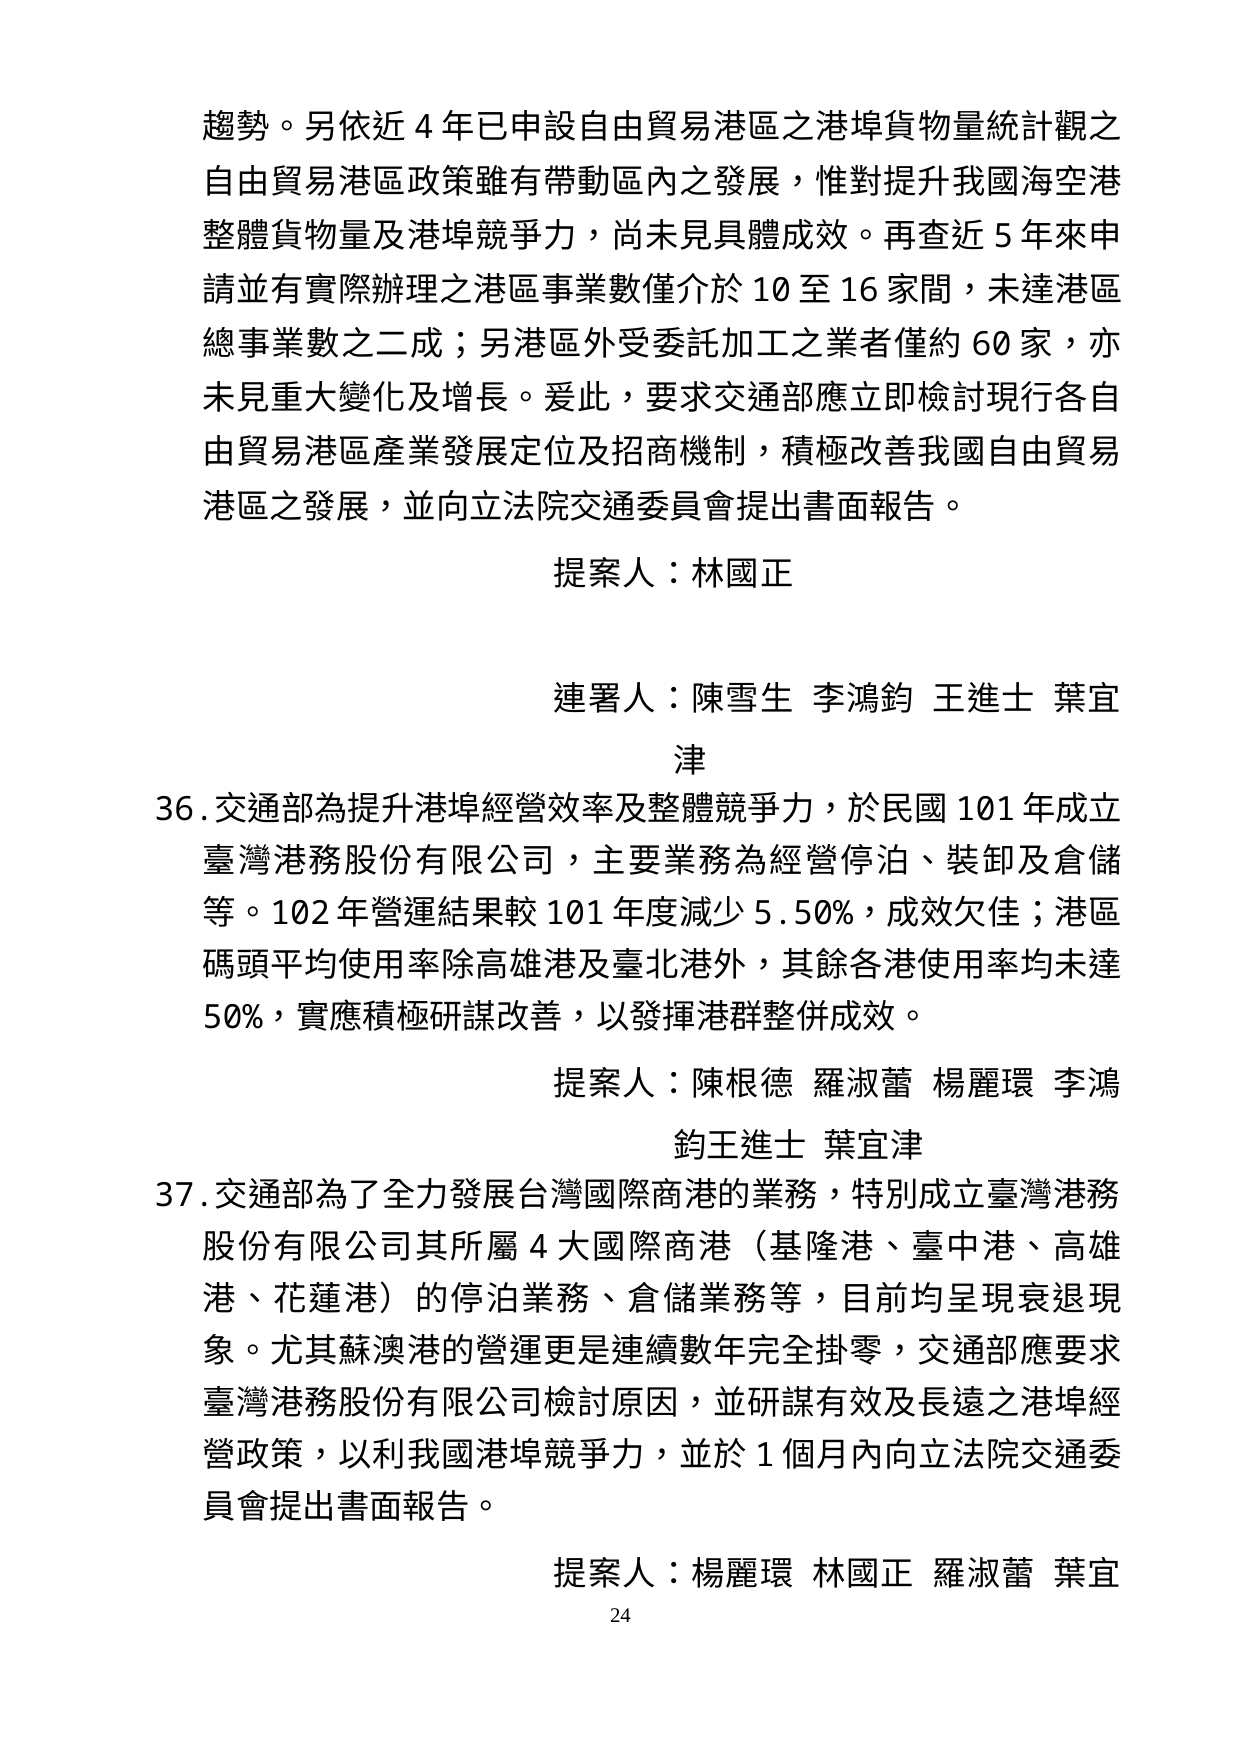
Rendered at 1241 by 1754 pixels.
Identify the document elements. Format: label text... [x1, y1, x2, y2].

text 提案人：陳根德 羅淑蕾 楊麗環 李鴻鈞王進士 葉宜津 [554, 1039, 1122, 1164]
text 37.交通部為了全力發展台灣國際商港的業務，特別成立臺灣港務股份有限公司其所屬4大國際商港（基隆港、臺中港、高雄港、花蓮港）的停泊業務、倉儲業務等，目前均呈現衰退現象。尤其蘇澳港的營運更是連續數年完全掛零，交通部應要求臺灣港務股份有限公司檢討原因，並研謀有效及長遠之港埠經營政策，以利我國港埠競爭力，並於1個月內向立法院交通委員會提出書面報告。 [154, 1164, 1122, 1529]
text 連署人：陳雪生 李鴻鈞 王進士 葉宜津 [554, 654, 1122, 779]
text 提案人：林國正 ○○○ ○○○ ○○○ [554, 529, 1122, 654]
text 35.為發展全球運籌管理經營模式，積極推動我國貿易自由化及國際化，以提升國家競爭力，我國於92年7月公布施行自由貿易港區設置管理條例。截至103年8月底經核定之自由貿易港區共計有6海港及1空港（基隆港、高雄港、臺中港、臺北港、蘇澳港、安平港及桃園航空）等7個港區。惟查近5年我國自由貿易港區入駐港區事業家數及進用員工人數，未見明顯成長趨勢。另依近4年已申設自由貿易港區之港埠貨物量統計觀之，自由貿易港區政策雖有帶動區內之發展，惟對提升我國海空港整體貨物量及港埠競爭力，尚未見具體成效。再查近5年來申請並有實際辦理之港區事業數僅介於10至16家間，未達港區總事業數之二成；另港區外受委託加工之業者僅約60家，亦未見重大變化及增長。爰此，要求交通部應立即檢討現行各自由貿易港區產業發展定位及招商機制，積極改善我國自由貿易港區之發展，並向立法院交通委員會提出書面報告。 [153, 96, 1122, 529]
text 36.交通部為提升港埠經營效率及整體競爭力，於民國101年成立臺灣港務股份有限公司，主要業務為經營停泊、裝卸及倉儲等。102年營運結果較101年度減少5.50%，成效欠佳；港區碼頭平均使用率除高雄港及臺北港外，其餘各港使用率均未達50%，實應積極研謀改善，以發揮港群整併成效。 [154, 779, 1122, 1039]
text 提案人：楊麗環 林國正 羅淑蕾 葉宜 [554, 1529, 1122, 1591]
